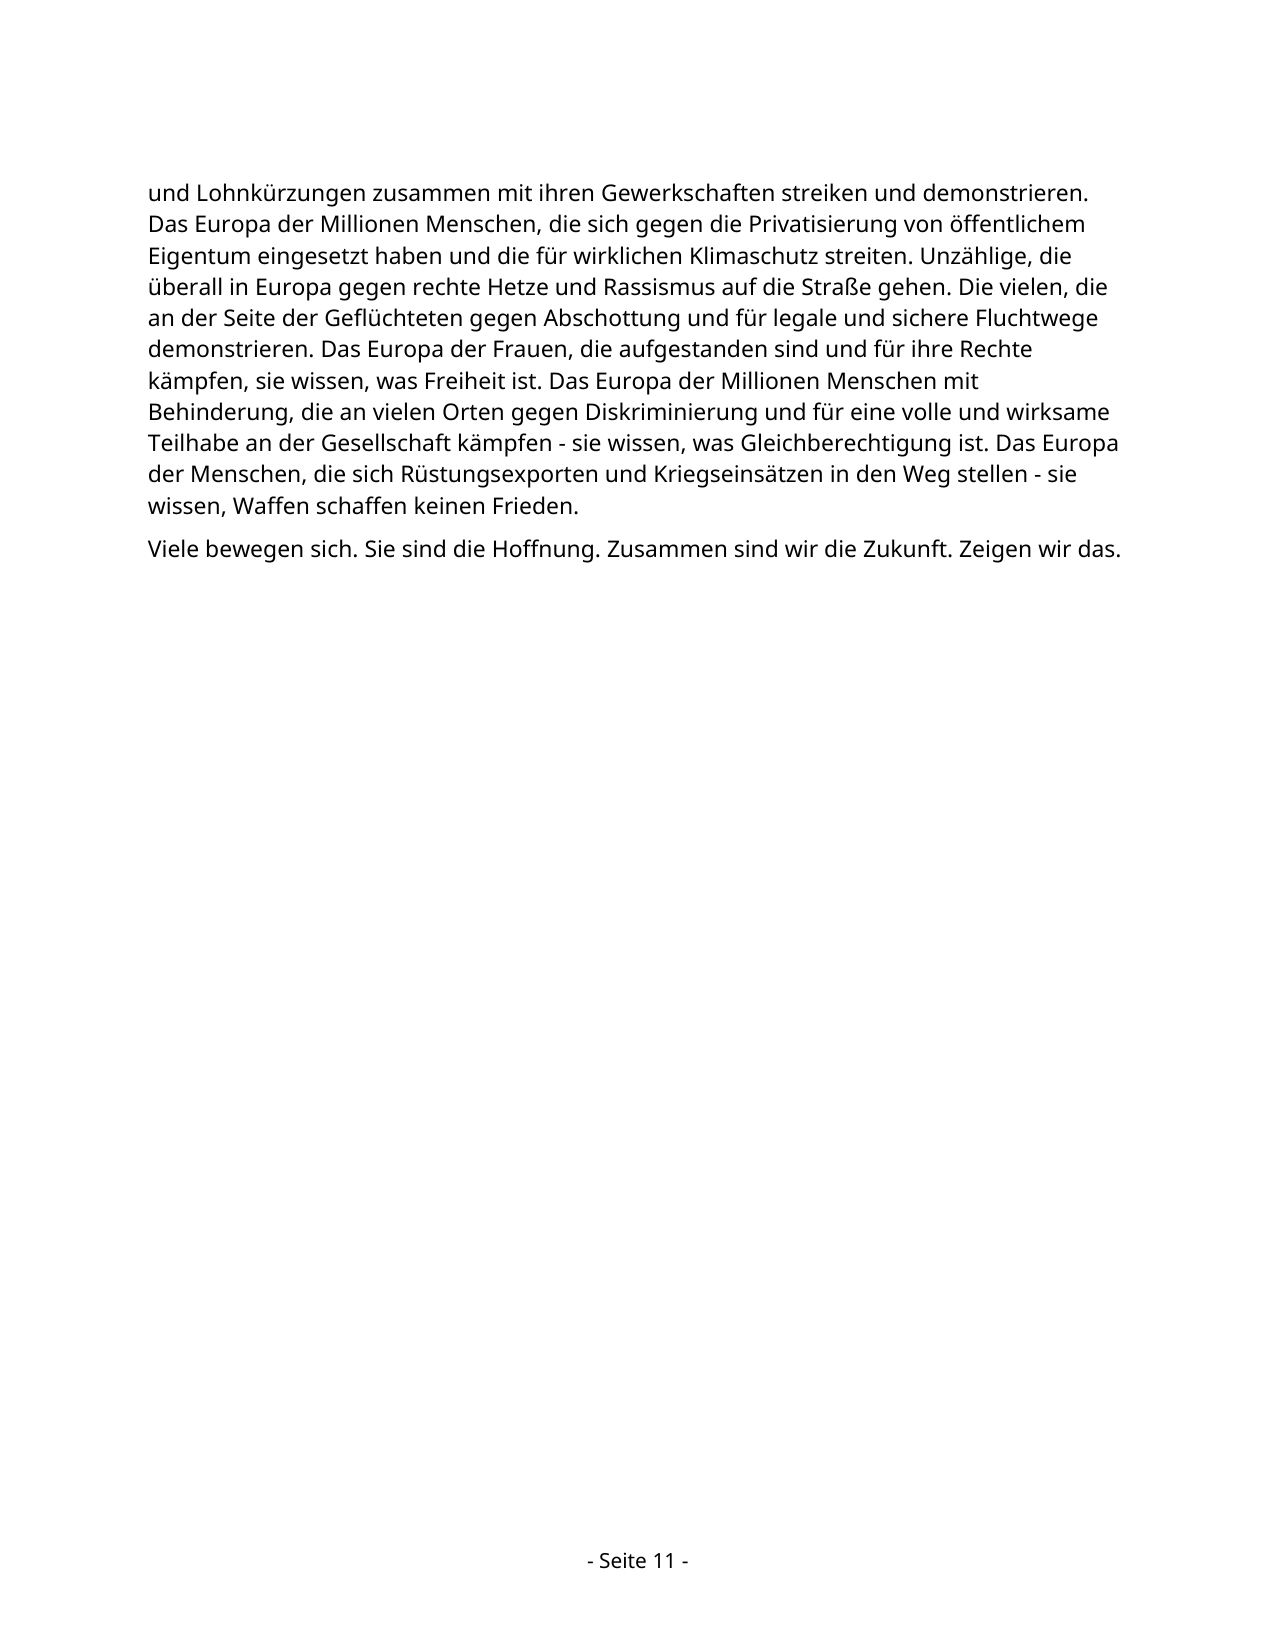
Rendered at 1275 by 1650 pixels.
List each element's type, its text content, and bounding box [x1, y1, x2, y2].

text Viele bewegen sich. Sie sind die Hoffnung. Zusammen sind wir die Zukunft. Zeigen wir das. [148, 533, 1127, 565]
text und Lohnkürzungen zusammen mit ihren Gewerkschaften streiken und demonstrieren. Das Europa der Millionen Menschen, die sich gegen die Privatisierung von öffentlichem Eigentum eingesetzt haben und die für wirklichen Klimaschutz streiten. Unzählige, die überall in Europa gegen rechte Hetze und Rassismus auf die Straße gehen. Die vielen, die an der Seite der Geflüchteten gegen Abschottung und für legale und sichere Fluchtwege demonstrieren. Das Europa der Frauen, die aufgestanden sind und für ihre Rechte kämpfen, sie wissen, was Freiheit ist. Das Europa der Millionen Menschen mit Behinderung, die an vielen Orten gegen Diskriminierung und für eine volle und wirksame Teilhabe an der Gesellschaft kämpfen - sie wissen, was Gleichberechtigung ist. Das Europa der Menschen, die sich Rüstungsexporten und Kriegseinsätzen in den Weg stellen - sie wissen, Waffen schaffen keinen Frieden. [148, 177, 1127, 521]
